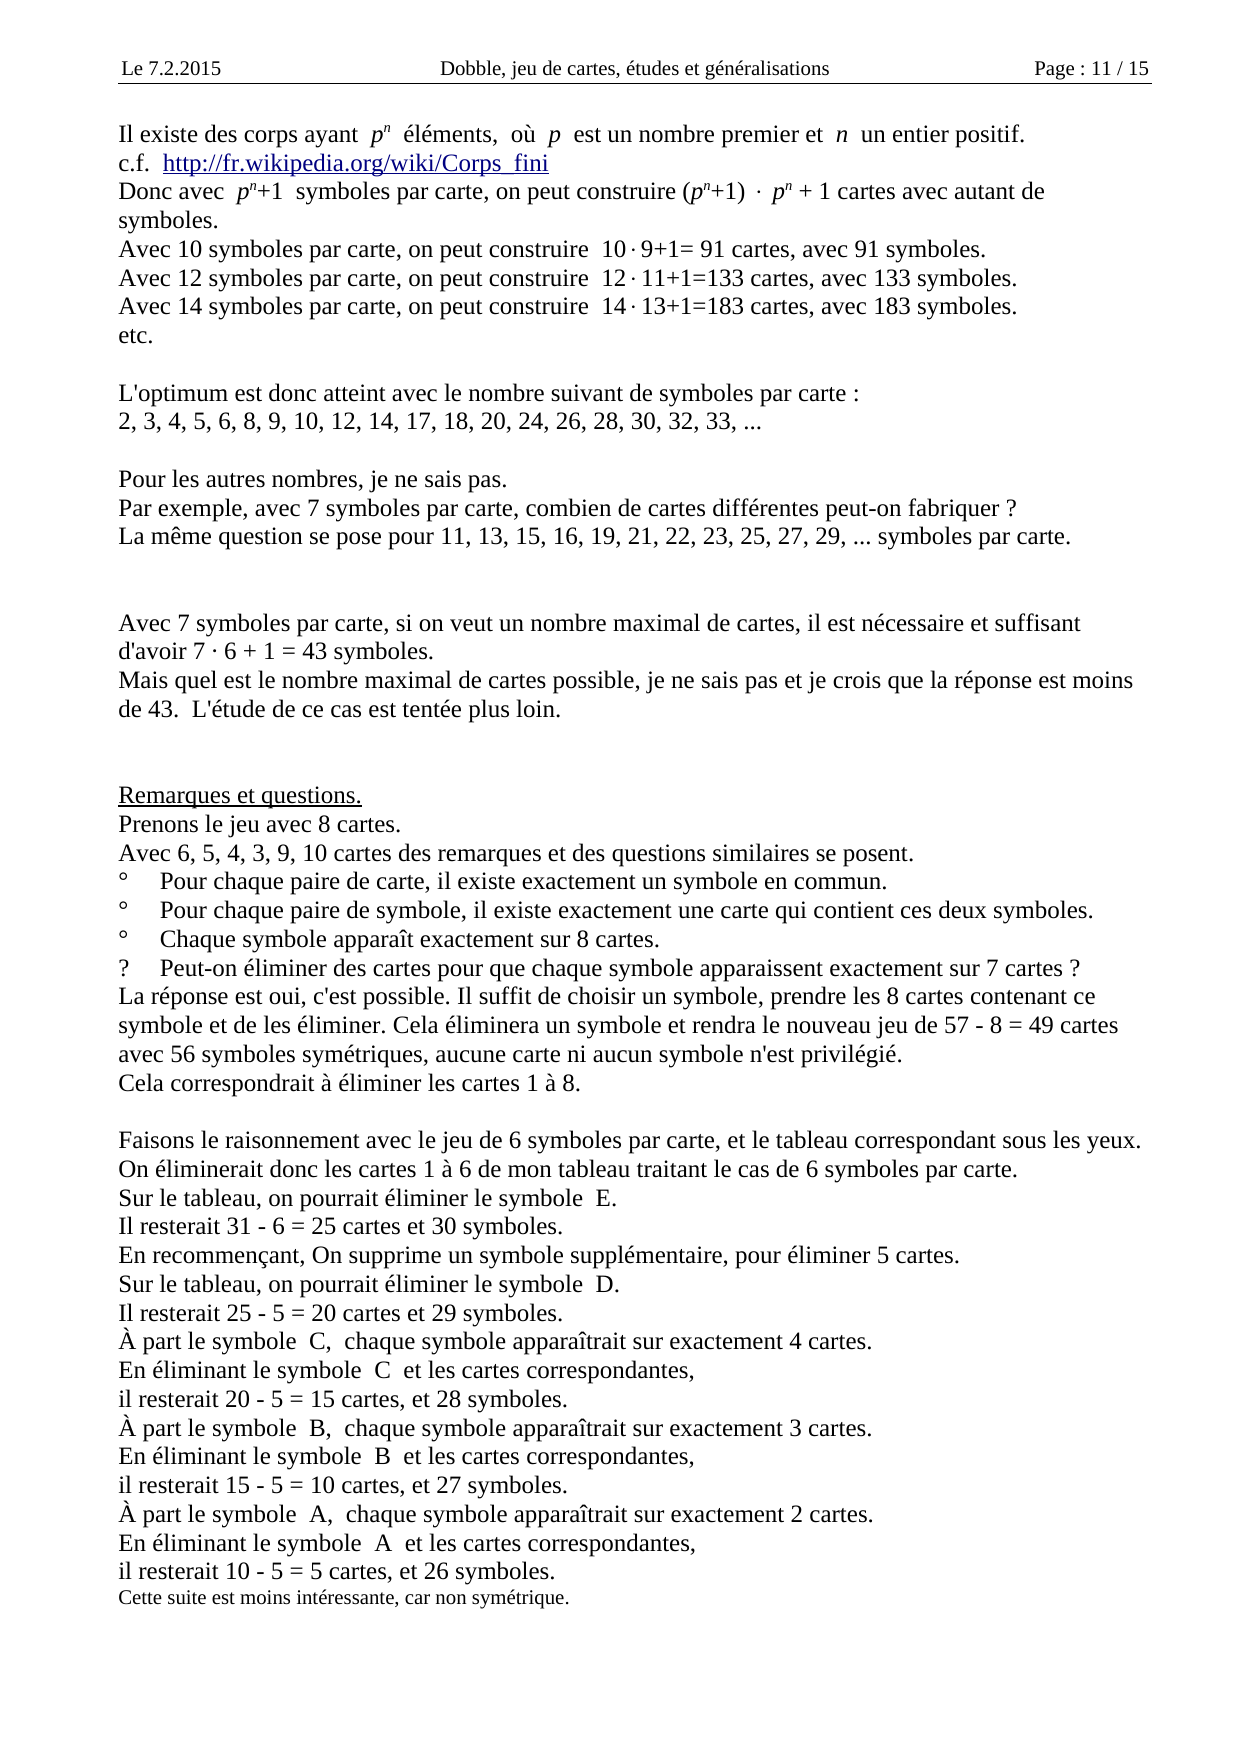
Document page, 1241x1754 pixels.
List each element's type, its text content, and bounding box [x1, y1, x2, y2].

text Il existe des corps ayant pn éléments, où p est un nombre premier et n un entier positif. [118, 119, 1152, 148]
text On éliminerait donc les cartes 1 à 6 de mon tableau traitant le cas de 6 symboles par carte. [118, 1154, 1152, 1183]
text En recommençant, On supprime un symbole supplémentaire, pour éliminer 5 cartes. [118, 1240, 1152, 1269]
text 2, 3, 4, 5, 6, 8, 9, 10, 12, 14, 17, 18, 20, 24, 26, 28, 30, 32, 33, ... [118, 406, 1152, 435]
text Sur le tableau, on pourrait éliminer le symbole D. [118, 1269, 1152, 1298]
text À part le symbole C, chaque symbole apparaîtrait sur exactement 4 cartes. [118, 1326, 1152, 1355]
text Cette suite est moins intéressante, car non symétrique. [118, 1585, 1152, 1609]
text En éliminant le symbole B et les cartes correspondantes, il resterait 15 - 5 = 10 cartes, et 27 symboles. [118, 1441, 1152, 1499]
text etc. [118, 320, 1152, 349]
text Il resterait 31 - 6 = 25 cartes et 30 symboles. [118, 1211, 1152, 1240]
text ° Pour chaque paire de symbole, il existe exactement une carte qui contient ces deux symboles. [118, 895, 1152, 924]
text c.f. http://fr.wikipedia.org/wiki/Corps_fini [118, 148, 1152, 176]
text La même question se pose pour 11, 13, 15, 16, 19, 21, 22, 23, 25, 27, 29, ... symboles par carte. [118, 521, 1152, 550]
text La réponse est oui, c'est possible. Il suffit de choisir un symbole, prendre les 8 cartes contenant ce symbole et de les éliminer. Cela éliminera un symbole et rendra le nouveau jeu de 57 - 8 = 49 cartes avec 56 symboles symétriques, aucune carte ni aucun symbole n'est privilégié. [118, 981, 1152, 1068]
text Donc avec pn+1 symboles par carte, on peut construire (pn+1)  pn + 1 cartes avec autant de symboles. [118, 176, 1152, 234]
text Avec 6, 5, 4, 3, 9, 10 cartes des remarques et des questions similaires se posent. [118, 838, 1152, 866]
text En éliminant le symbole A et les cartes correspondantes, il resterait 10 - 5 = 5 cartes, et 26 symboles. [118, 1528, 1152, 1585]
text Avec 14 symboles par carte, on peut construire 1413+1=183 cartes, avec 183 symboles. [118, 291, 1152, 320]
text ° Chaque symbole apparaît exactement sur 8 cartes. [118, 924, 1152, 953]
text Remarques et questions. [118, 780, 1152, 809]
text À part le symbole A, chaque symbole apparaîtrait sur exactement 2 cartes. [118, 1499, 1152, 1528]
text Avec 10 symboles par carte, on peut construire 109+1= 91 cartes, avec 91 symboles. [118, 234, 1152, 263]
text À part le symbole B, chaque symbole apparaîtrait sur exactement 3 cartes. [118, 1413, 1152, 1441]
text ° Pour chaque paire de carte, il existe exactement un symbole en commun. [118, 866, 1152, 895]
text Cela correspondrait à éliminer les cartes 1 à 8. [118, 1068, 1152, 1096]
text Prenons le jeu avec 8 cartes. [118, 809, 1152, 838]
text L'optimum est donc atteint avec le nombre suivant de symboles par carte : [118, 378, 1152, 406]
text En éliminant le symbole C et les cartes correspondantes, il resterait 20 - 5 = 15 cartes, et 28 symboles. [118, 1355, 1152, 1413]
text Mais quel est le nombre maximal de cartes possible, je ne sais pas et je crois que la réponse est moins de 43. L'étude de ce cas est tentée plus loin. [118, 665, 1152, 723]
text Avec 7 symboles par carte, si on veut un nombre maximal de cartes, il est nécessaire et suffisant d'avoir 7 ∙ 6 + 1 = 43 symboles. [118, 608, 1152, 665]
text ? Peut-on éliminer des cartes pour que chaque symbole apparaissent exactement sur 7 cartes ? [118, 953, 1152, 981]
text Par exemple, avec 7 symboles par carte, combien de cartes différentes peut-on fabriquer ? [118, 493, 1152, 521]
text Avec 12 symboles par carte, on peut construire 1211+1=133 cartes, avec 133 symboles. [118, 263, 1152, 291]
text Faisons le raisonnement avec le jeu de 6 symboles par carte, et le tableau correspondant sous les yeux. [118, 1125, 1152, 1154]
text Il resterait 25 - 5 = 20 cartes et 29 symboles. [118, 1298, 1152, 1326]
text Sur le tableau, on pourrait éliminer le symbole E. [118, 1183, 1152, 1211]
text Pour les autres nombres, je ne sais pas. [118, 464, 1152, 493]
